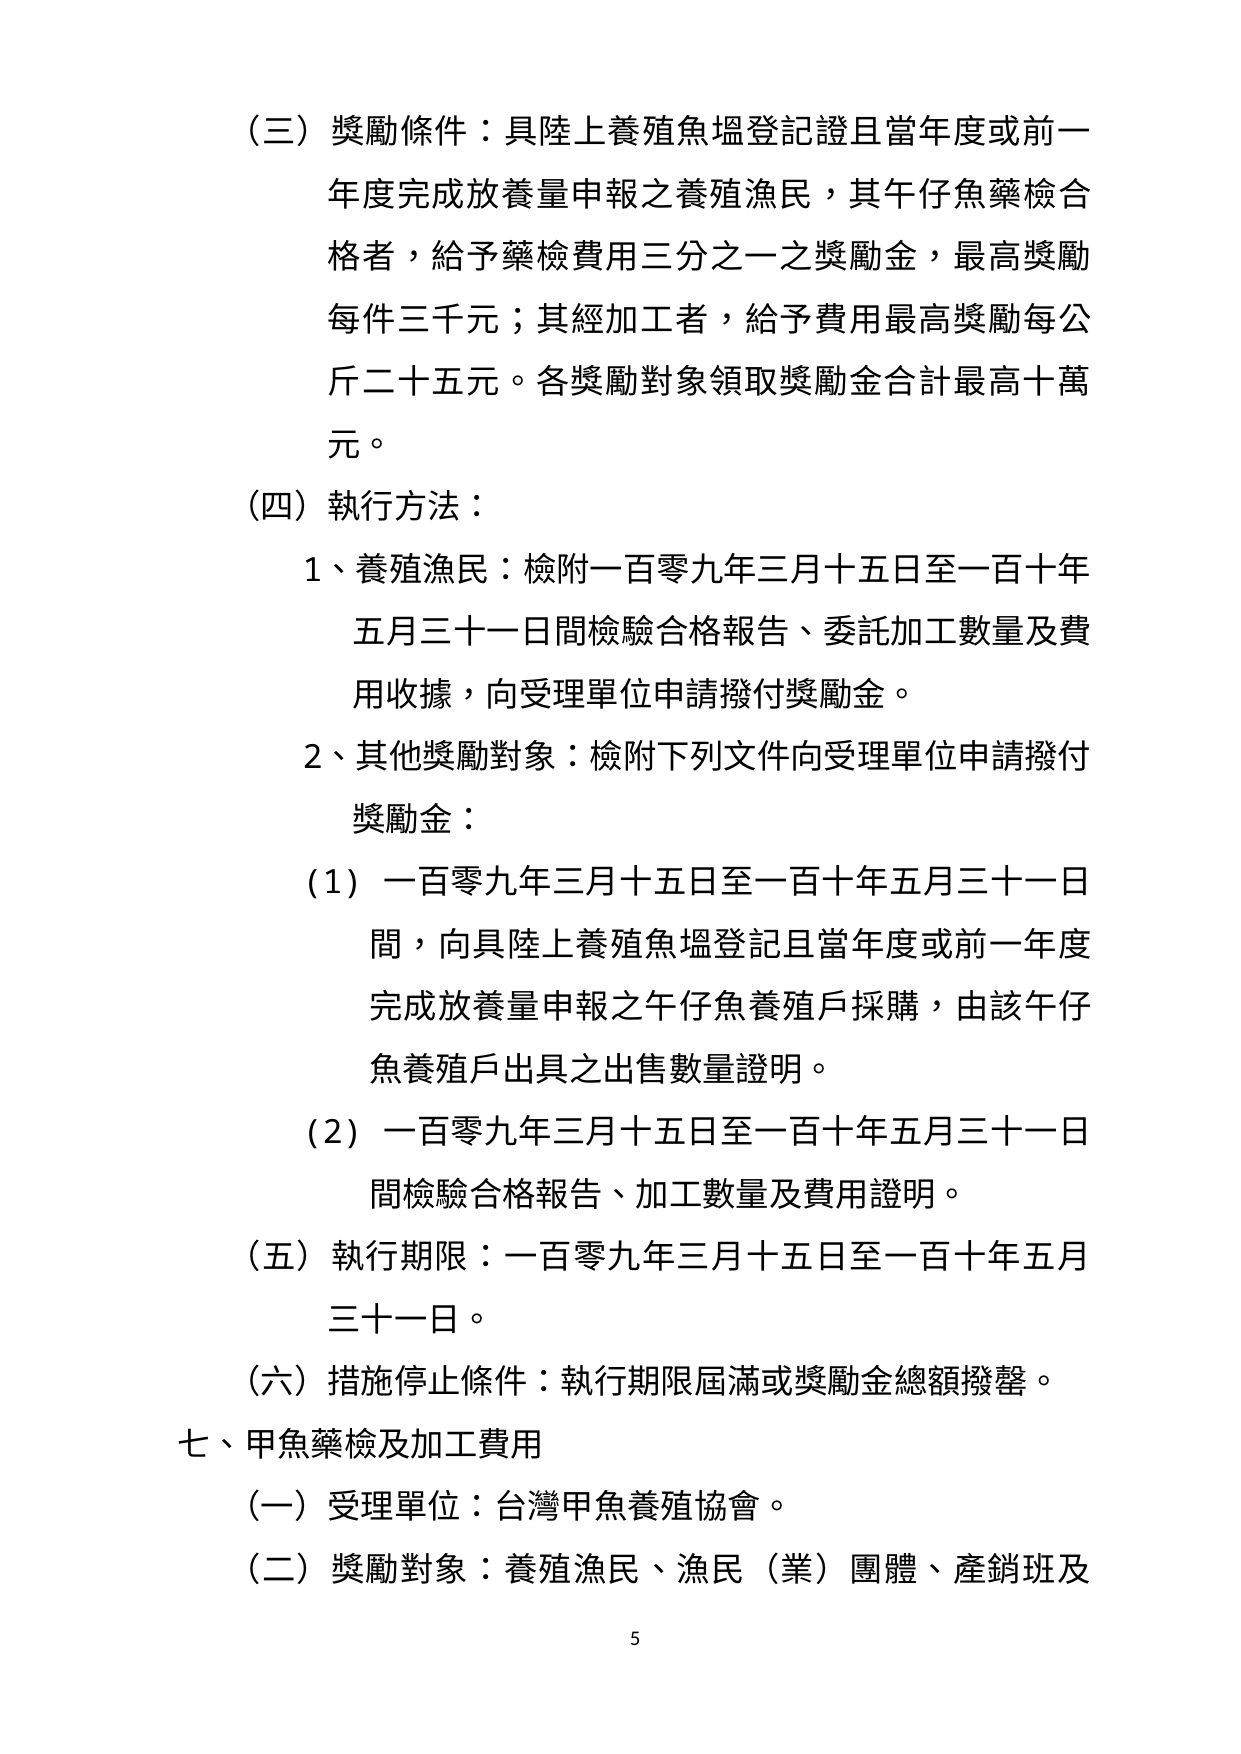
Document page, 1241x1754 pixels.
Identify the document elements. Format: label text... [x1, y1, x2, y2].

text 1、養殖漁民：檢附一百零九年三月十五日至一百十年五月三十一日間檢驗合格報告、委託加工數量及費用收據，向受理單位申請撥付獎勵金。 [302, 525, 1092, 712]
text 七、甲魚藥檢及加工費用 [177, 1400, 1092, 1462]
text （六）措施停止條件：執行期限屆滿或獎勵金總額撥罄。 [227, 1337, 1092, 1400]
text （三）獎勵條件：具陸上養殖魚塭登記證且當年度或前一年度完成放養量申報之養殖漁民，其午仔魚藥檢合格者，給予藥檢費用三分之一之獎勵金，最高獎勵每件三千元；其經加工者，給予費用最高獎勵每公斤二十五元。各獎勵對象領取獎勵金合計最高十萬元。 [227, 87, 1092, 462]
text （四）執行方法： [227, 462, 1092, 525]
text (1) 一百零九年三月十五日至一百十年五月三十一日間，向具陸上養殖魚塭登記且當年度或前一年度完成放養量申報之午仔魚養殖戶採購，由該午仔魚養殖戶出具之出售數量證明。 [302, 837, 1092, 1087]
text 2、其他獎勵對象：檢附下列文件向受理單位申請撥付獎勵金： [302, 712, 1092, 837]
text （五）執行期限：一百零九年三月十五日至一百十年五月三十一日。 [227, 1212, 1092, 1337]
text (2) 一百零九年三月十五日至一百十年五月三十一日間檢驗合格報告、加工數量及費用證明。 [302, 1087, 1092, 1212]
text （二）獎勵對象：養殖漁民、漁民（業）團體、產銷班及 [227, 1525, 1092, 1587]
text （一）受理單位：台灣甲魚養殖協會。 [227, 1462, 1092, 1525]
